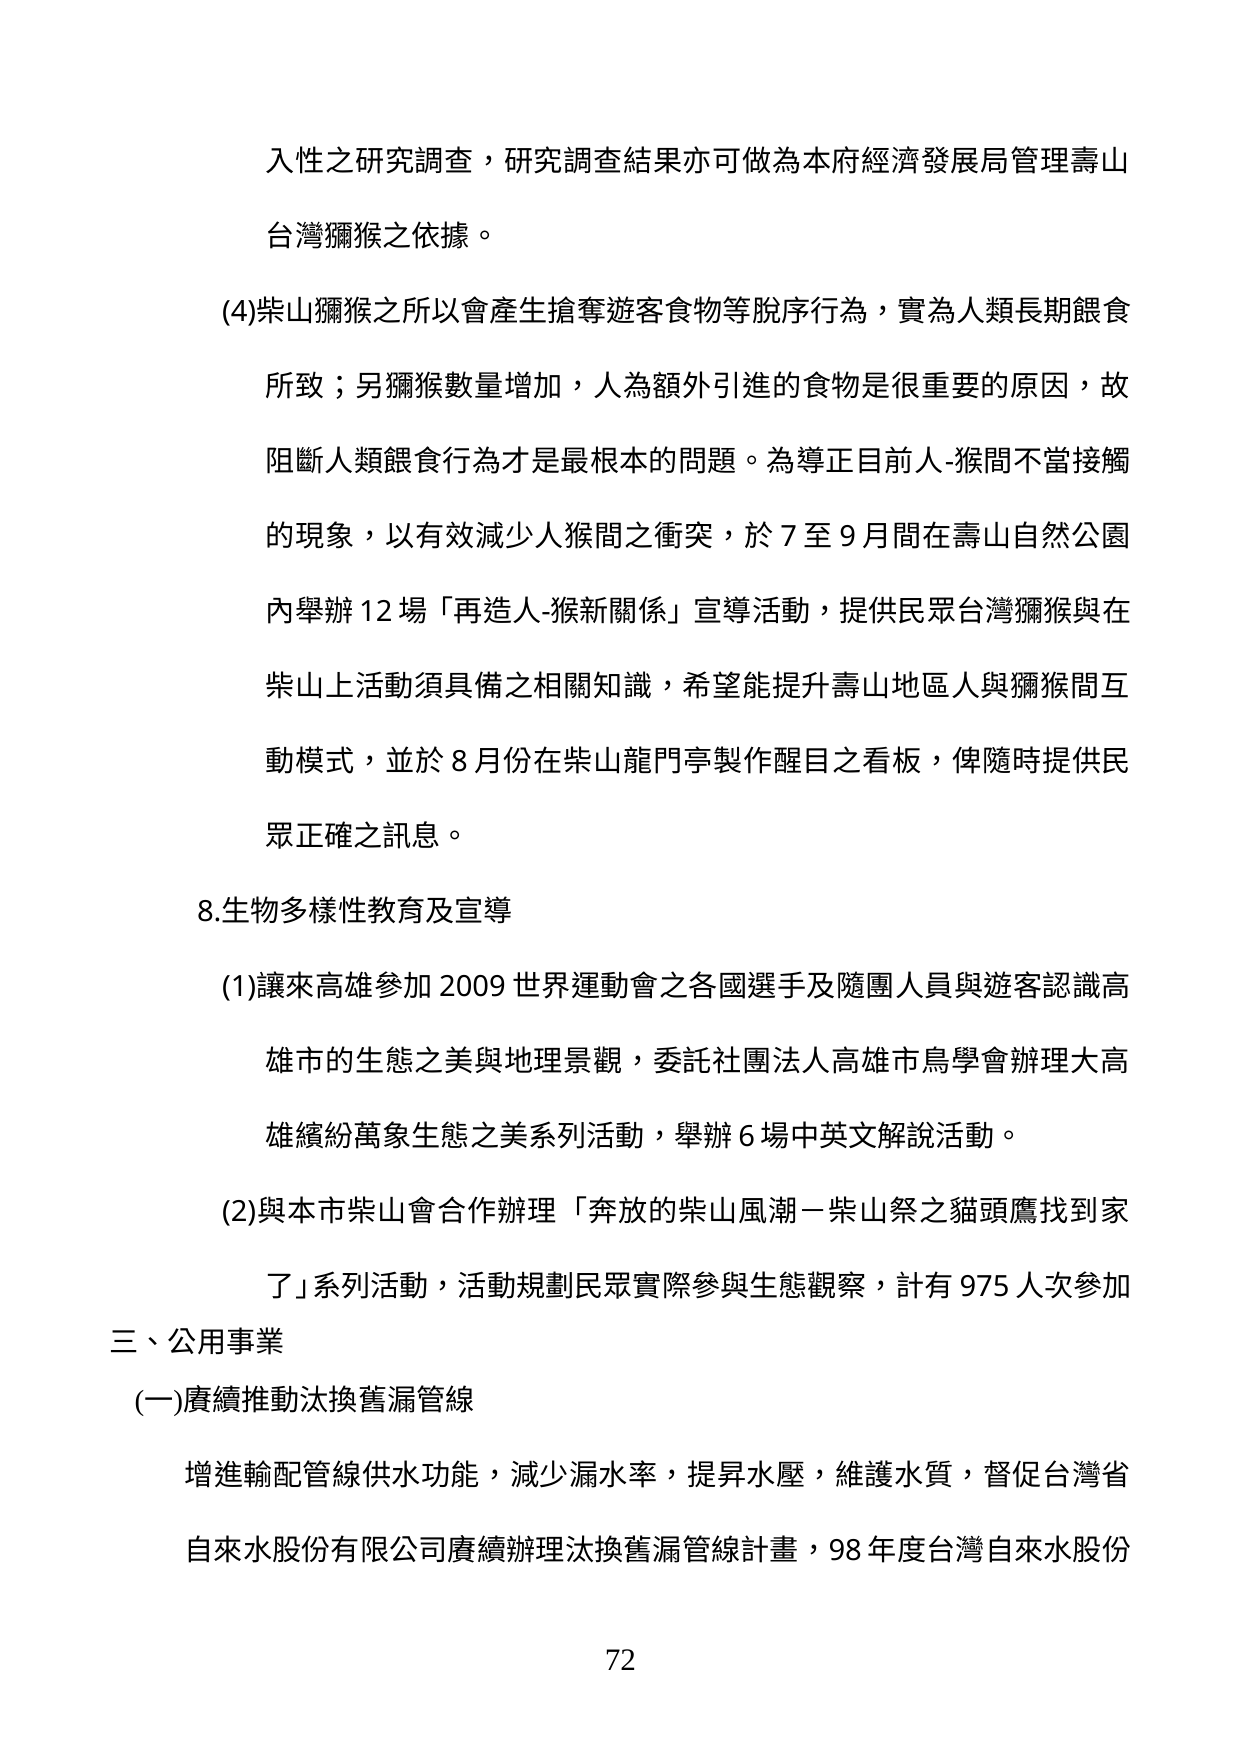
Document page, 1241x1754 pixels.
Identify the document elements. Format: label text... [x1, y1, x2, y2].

text (2)與本市柴山會合作辦理「奔放的柴山風潮－柴山祭之貓頭鷹找到家了」系列活動，活動規劃民眾實際參與生態觀察，計有975人次參加。 [222, 1171, 1131, 1321]
text 8.生物多樣性教育及宣導 [197, 871, 1131, 946]
text 增進輸配管線供水功能，減少漏水率，提昇水壓，維護水質，督促台灣省自來水股份有限公司賡續辦理汰換舊漏管線計畫，98年度台灣自來水股份 [184, 1436, 1131, 1586]
text 入性之研究調查，研究調查結果亦可做為本府經濟發展局管理壽山台灣獼猴之依據。 [222, 121, 1131, 271]
text 三、公用事業 [109, 1321, 1131, 1361]
text (4)柴山獼猴之所以會產生搶奪遊客食物等脫序行為，實為人類長期餵食所致；另獼猴數量增加，人為額外引進的食物是很重要的原因，故阻斷人類餵食行為才是最根本的問題。為導正目前人-猴間不當接觸的現象，以有效減少人猴間之衝突，於7至9月間在壽山自然公園內舉辦12場「再造人-猴新關係」宣導活動，提供民眾台灣獼猴與在柴山上活動須具備之相關知識，希望能提升壽山地區人與獼猴間互動模式，並於8月份在柴山龍門亭製作醒目之看板，俾隨時提供民眾正確之訊息。 [222, 271, 1131, 871]
text (1)讓來高雄參加2009世界運動會之各國選手及隨團人員與遊客認識高雄市的生態之美與地理景觀，委託社團法人高雄市鳥學會辦理大高雄繽紛萬象生態之美系列活動，舉辦6場中英文解說活動。 [222, 946, 1131, 1171]
text (一)賡續推動汰換舊漏管線 [134, 1361, 1131, 1436]
